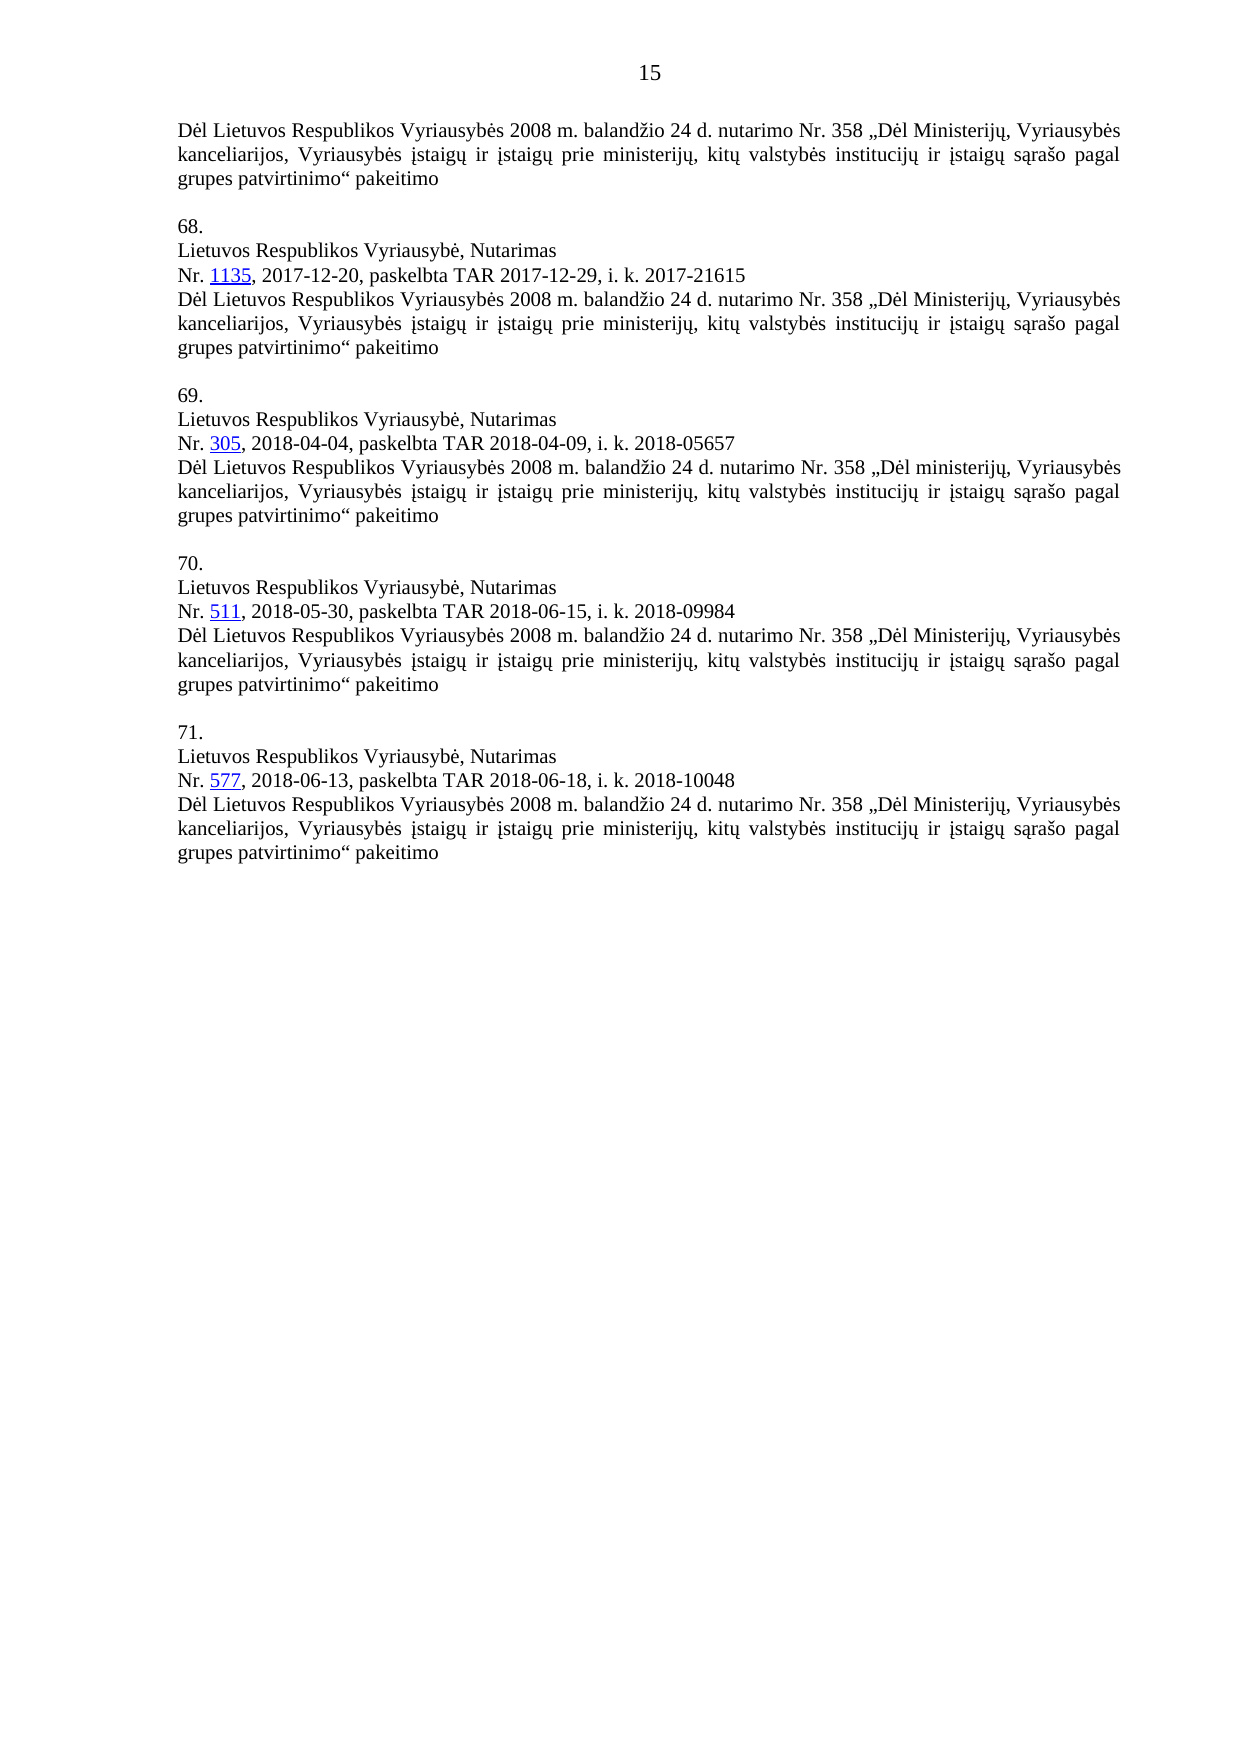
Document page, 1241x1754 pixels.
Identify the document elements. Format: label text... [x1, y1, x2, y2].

text Nr. 305, 2018-04-04, paskelbta TAR 2018-04-09, i. k. 2018-05657 [177, 431, 1122, 455]
text Nr. 577, 2018-06-13, paskelbta TAR 2018-06-18, i. k. 2018-10048 [177, 768, 1122, 792]
text Dėl Lietuvos Respublikos Vyriausybės 2008 m. balandžio 24 d. nutarimo Nr. 358 „Dėl Ministerijų, Vyriausybės kanceliarijos, Vyriausybės įstaigų ir įstaigų prie ministerijų, kitų valstybės institucijų ir įstaigų sąrašo pagal grupes patvirtinimo“ pakeitimo [177, 623, 1122, 696]
text 69. [177, 383, 1122, 407]
text Lietuvos Respublikos Vyriausybė, Nutarimas [177, 575, 1122, 599]
text Lietuvos Respublikos Vyriausybė, Nutarimas [177, 407, 1122, 431]
text Nr. 511, 2018-05-30, paskelbta TAR 2018-06-15, i. k. 2018-09984 [177, 599, 1122, 623]
text Nr. 1135, 2017-12-20, paskelbta TAR 2017-12-29, i. k. 2017-21615 [177, 262, 1122, 287]
text 68. [177, 214, 1122, 238]
text Lietuvos Respublikos Vyriausybė, Nutarimas [177, 238, 1122, 262]
text Dėl Lietuvos Respublikos Vyriausybės 2008 m. balandžio 24 d. nutarimo Nr. 358 „Dėl ministerijų, Vyriausybės kanceliarijos, Vyriausybės įstaigų ir įstaigų prie ministerijų, kitų valstybės institucijų ir įstaigų sąrašo pagal grupes patvirtinimo“ pakeitimo [177, 455, 1122, 527]
text Dėl Lietuvos Respublikos Vyriausybės 2008 m. balandžio 24 d. nutarimo Nr. 358 „Dėl Ministerijų, Vyriausybės kanceliarijos, Vyriausybės įstaigų ir įstaigų prie ministerijų, kitų valstybės institucijų ir įstaigų sąrašo pagal grupes patvirtinimo“ pakeitimo [177, 287, 1122, 359]
text Dėl Lietuvos Respublikos Vyriausybės 2008 m. balandžio 24 d. nutarimo Nr. 358 „Dėl Ministerijų, Vyriausybės kanceliarijos, Vyriausybės įstaigų ir įstaigų prie ministerijų, kitų valstybės institucijų ir įstaigų sąrašo pagal grupes patvirtinimo“ pakeitimo [177, 792, 1122, 864]
text 70. [177, 551, 1122, 575]
text Lietuvos Respublikos Vyriausybė, Nutarimas [177, 744, 1122, 768]
text Dėl Lietuvos Respublikos Vyriausybės 2008 m. balandžio 24 d. nutarimo Nr. 358 „Dėl Ministerijų, Vyriausybės kanceliarijos, Vyriausybės įstaigų ir įstaigų prie ministerijų, kitų valstybės institucijų ir įstaigų sąrašo pagal grupes patvirtinimo“ pakeitimo [177, 118, 1122, 190]
text 71. [177, 720, 1122, 744]
